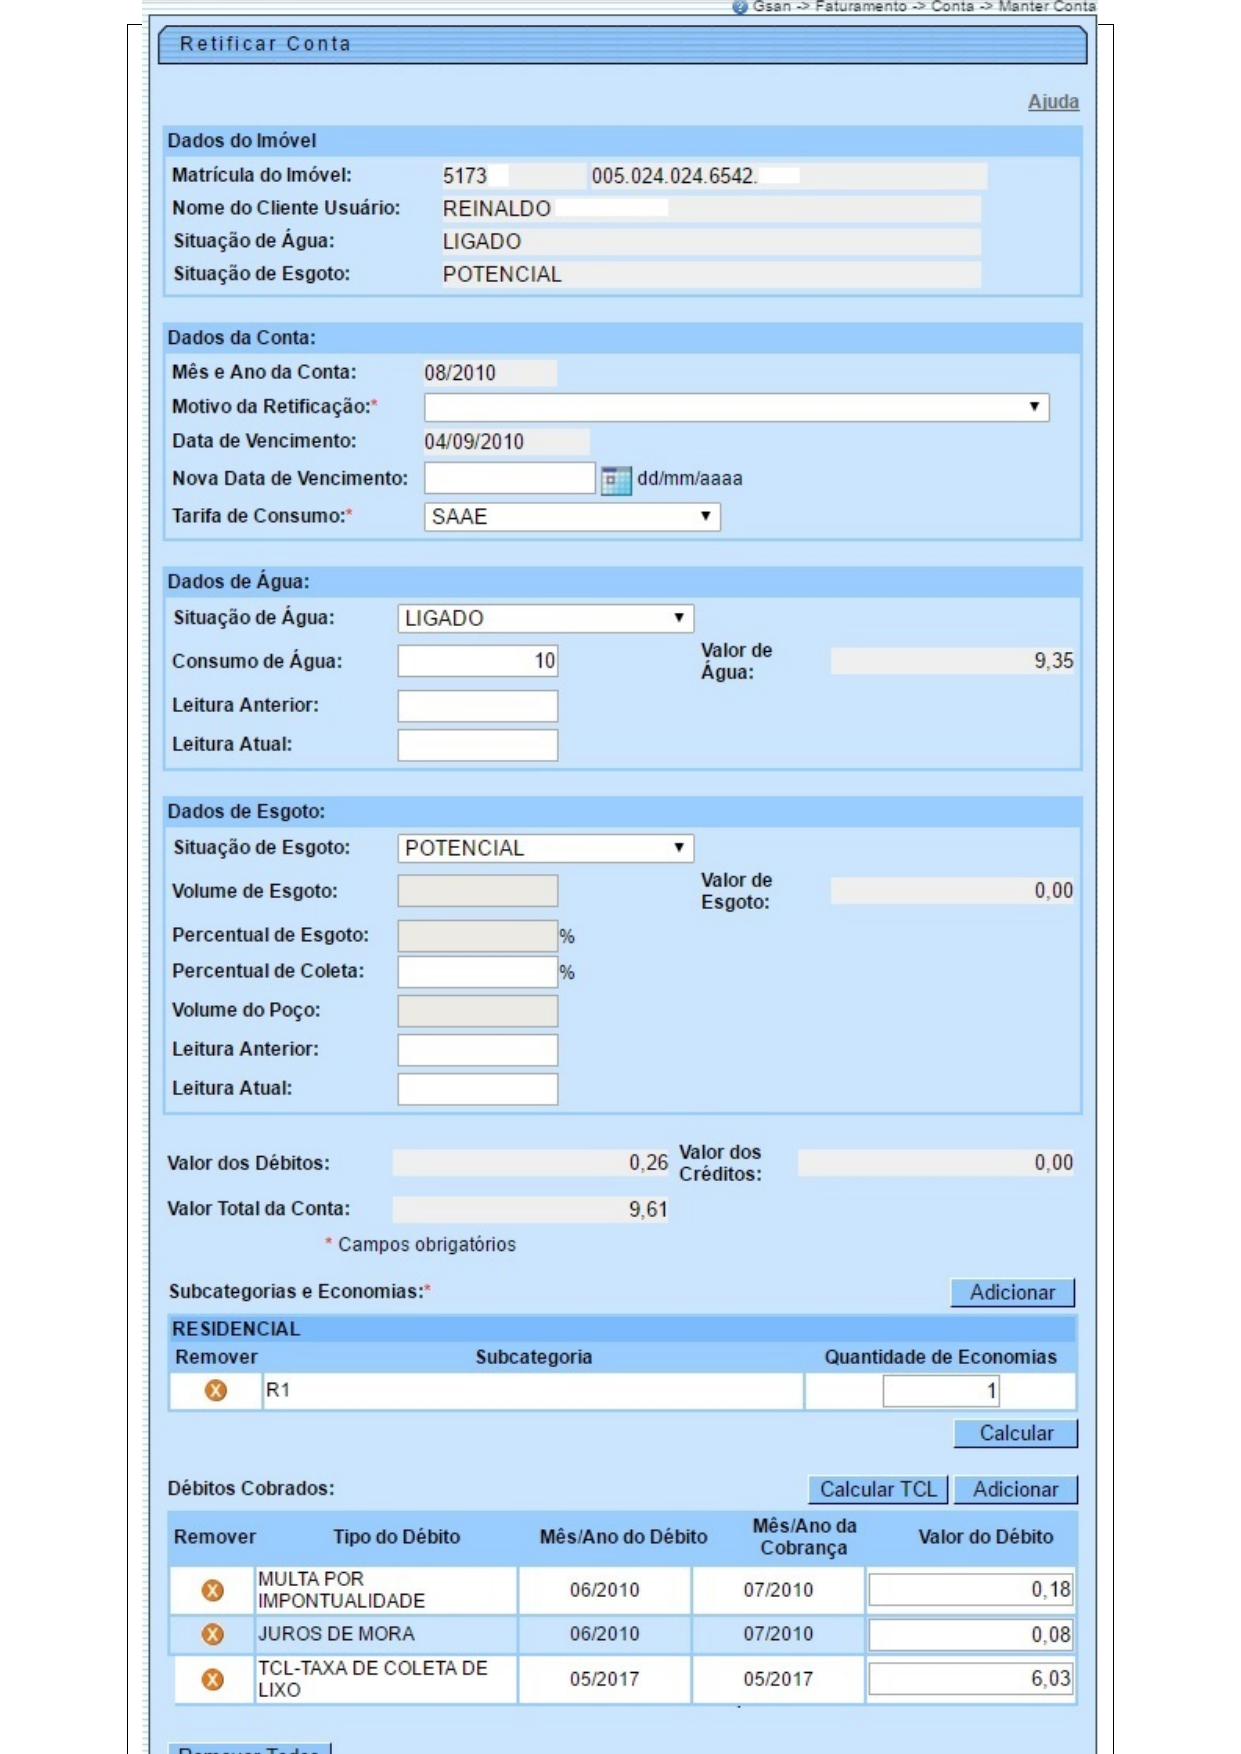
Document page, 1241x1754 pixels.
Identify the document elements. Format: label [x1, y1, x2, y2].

picture [142, 0, 1099, 1754]
table_header [1099, 25, 1113, 1754]
table_header [128, 25, 142, 1754]
